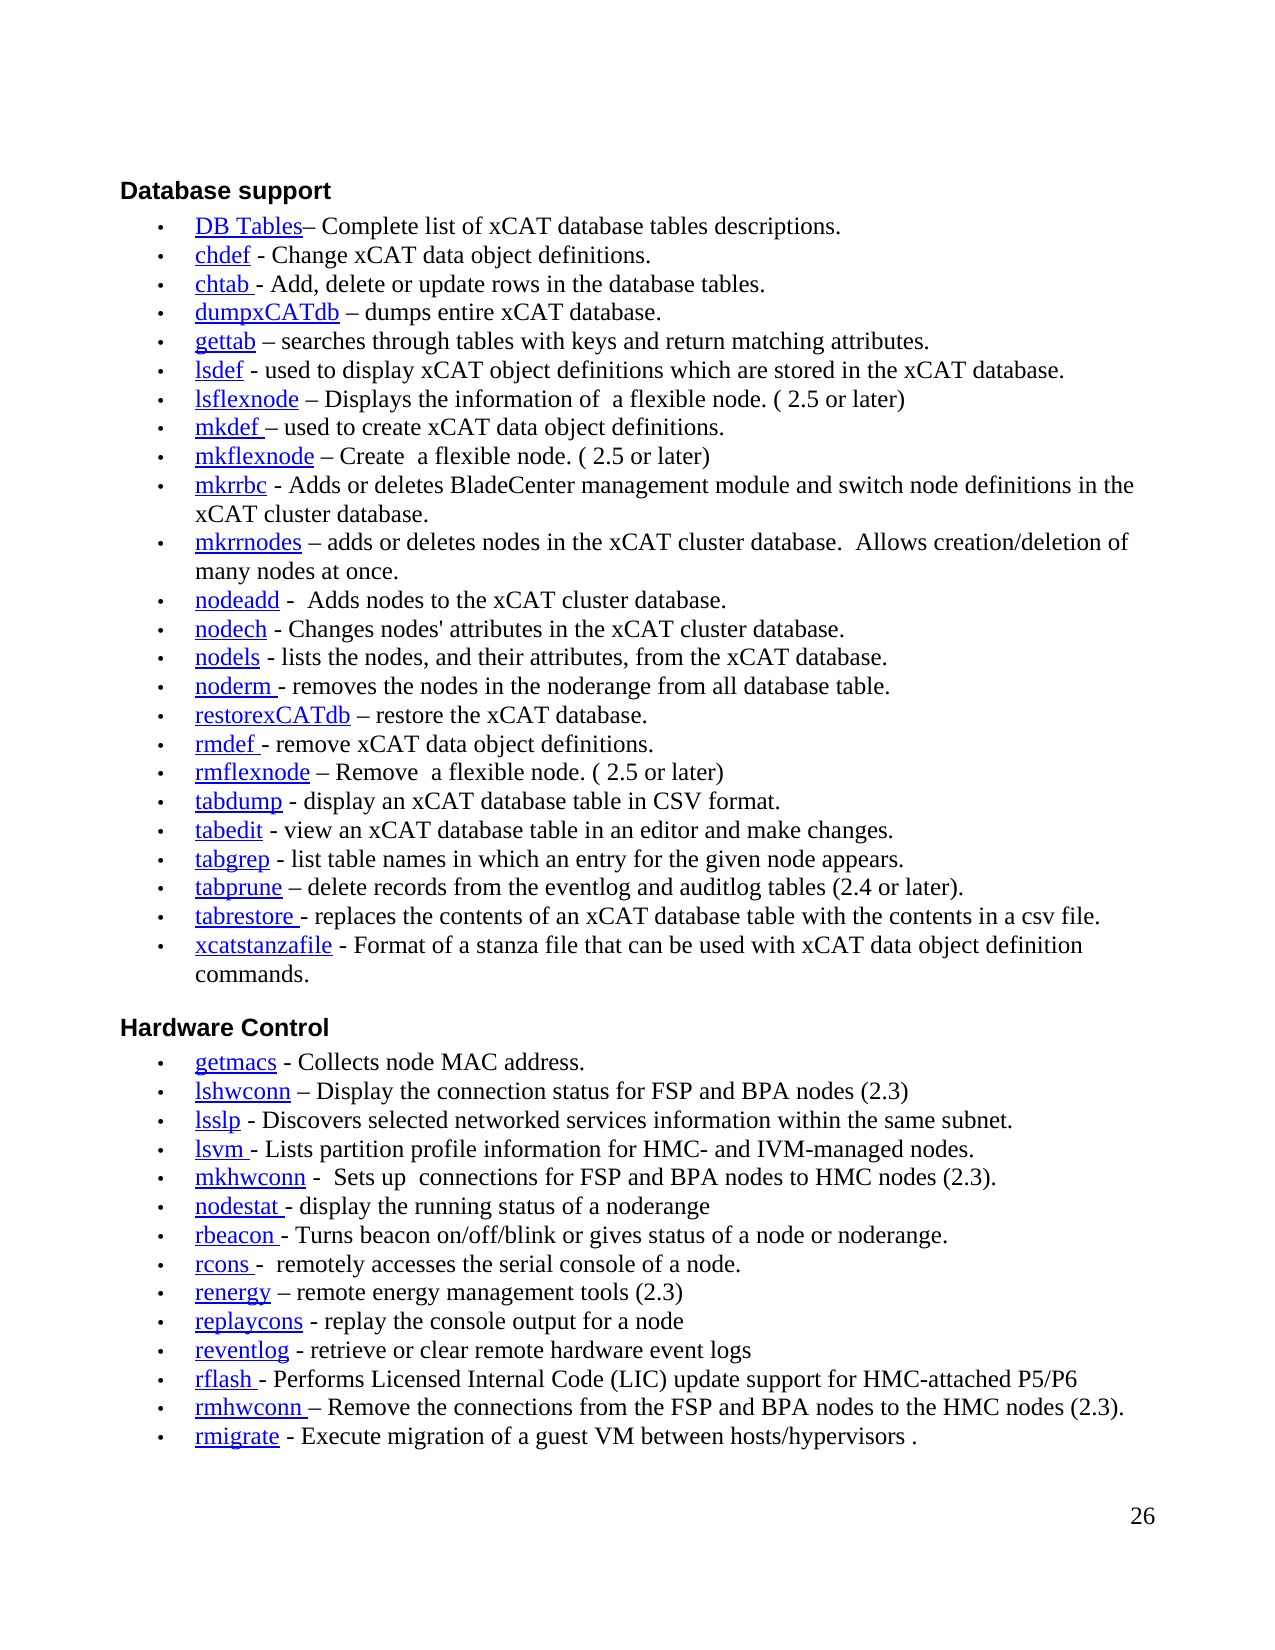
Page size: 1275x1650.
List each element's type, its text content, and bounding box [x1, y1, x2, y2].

list nodestat - display the running status of a noderange [157, 1191, 1155, 1220]
list chdef - Change xCAT data object definitions. [157, 240, 1155, 269]
list mkhwconn - Sets up connections for FSP and BPA nodes to HMC nodes (2.3). [157, 1162, 1155, 1191]
list xcatstanzafile - Format of a stanza file that can be used with xCAT data object definition commands. [157, 930, 1155, 987]
list nodech - Changes nodes' attributes in the xCAT cluster database. [157, 614, 1155, 642]
list rmflexnode – Remove a flexible node. ( 2.5 or later) [157, 757, 1155, 786]
list noderm - removes the nodes in the noderange from all database table. [157, 671, 1155, 700]
list mkflexnode – Create a flexible node. ( 2.5 or later) [157, 441, 1155, 470]
list lshwconn – Display the connection status for FSP and BPA nodes (2.3) [157, 1076, 1155, 1105]
list gettab – searches through tables with keys and return matching attributes. [157, 326, 1155, 355]
list mkdef – used to create xCAT data object definitions. [157, 412, 1155, 441]
list reventlog - retrieve or clear remote hardware event logs [157, 1335, 1155, 1364]
list mkrrbc - Adds or deletes BladeCenter management module and switch node definitions in the xCAT cluster database. [157, 470, 1155, 527]
list DB Tables– Complete list of xCAT database tables descriptions. [157, 211, 1155, 240]
list restorexCATdb – restore the xCAT database. [157, 700, 1155, 729]
list nodeadd - Adds nodes to the xCAT cluster database. [157, 585, 1155, 614]
list rcons - remotely accesses the serial console of a node. [157, 1249, 1155, 1277]
list mkrrnodes – adds or deletes nodes in the xCAT cluster database. Allows creation/deletion of many nodes at once. [157, 527, 1155, 585]
list tabgrep - list table names in which an entry for the given node appears. [157, 844, 1155, 872]
list rmdef - remove xCAT data object definitions. [157, 729, 1155, 757]
list rmhwconn – Remove the connections from the FSP and BPA nodes to the HMC nodes (2.3). [157, 1392, 1155, 1421]
list tabedit - view an xCAT database table in an editor and make changes. [157, 815, 1155, 844]
list tabrestore - replaces the contents of an xCAT database table with the contents in a csv file. [157, 901, 1155, 930]
list lsvm - Lists partition profile information for HMC- and IVM-managed nodes. [157, 1134, 1155, 1162]
list nodels - lists the nodes, and their attributes, from the xCAT database. [157, 642, 1155, 671]
list lsflexnode – Displays the information of a flexible node. ( 2.5 or later) [157, 384, 1155, 412]
list lsdef - used to display xCAT object definitions which are stored in the xCAT database. [157, 355, 1155, 384]
list rbeacon - Turns beacon on/off/blink or gives status of a node or noderange. [157, 1220, 1155, 1249]
list dumpxCATdb – dumps entire xCAT database. [157, 297, 1155, 326]
list rmigrate - Execute migration of a guest VM between hosts/hypervisors . [157, 1421, 1155, 1450]
list getmacs - Collects node MAC address. [157, 1047, 1155, 1076]
list rflash - Performs Licensed Internal Code (LIC) update support for HMC-attached P5/P6 [157, 1364, 1155, 1392]
list renergy – remote energy management tools (2.3) [157, 1277, 1155, 1306]
list chtab - Add, delete or update rows in the database tables. [157, 269, 1155, 297]
list replaycons - replay the console output for a node [157, 1306, 1155, 1335]
list lsslp - Discovers selected networked services information within the same subnet. [157, 1105, 1155, 1134]
subtitle Hardware Control [120, 1012, 1155, 1041]
subtitle Database support [120, 176, 1155, 205]
list tabprune – delete records from the eventlog and auditlog tables (2.4 or later). [157, 872, 1155, 901]
list tabdump - display an xCAT database table in CSV format. [157, 786, 1155, 815]
